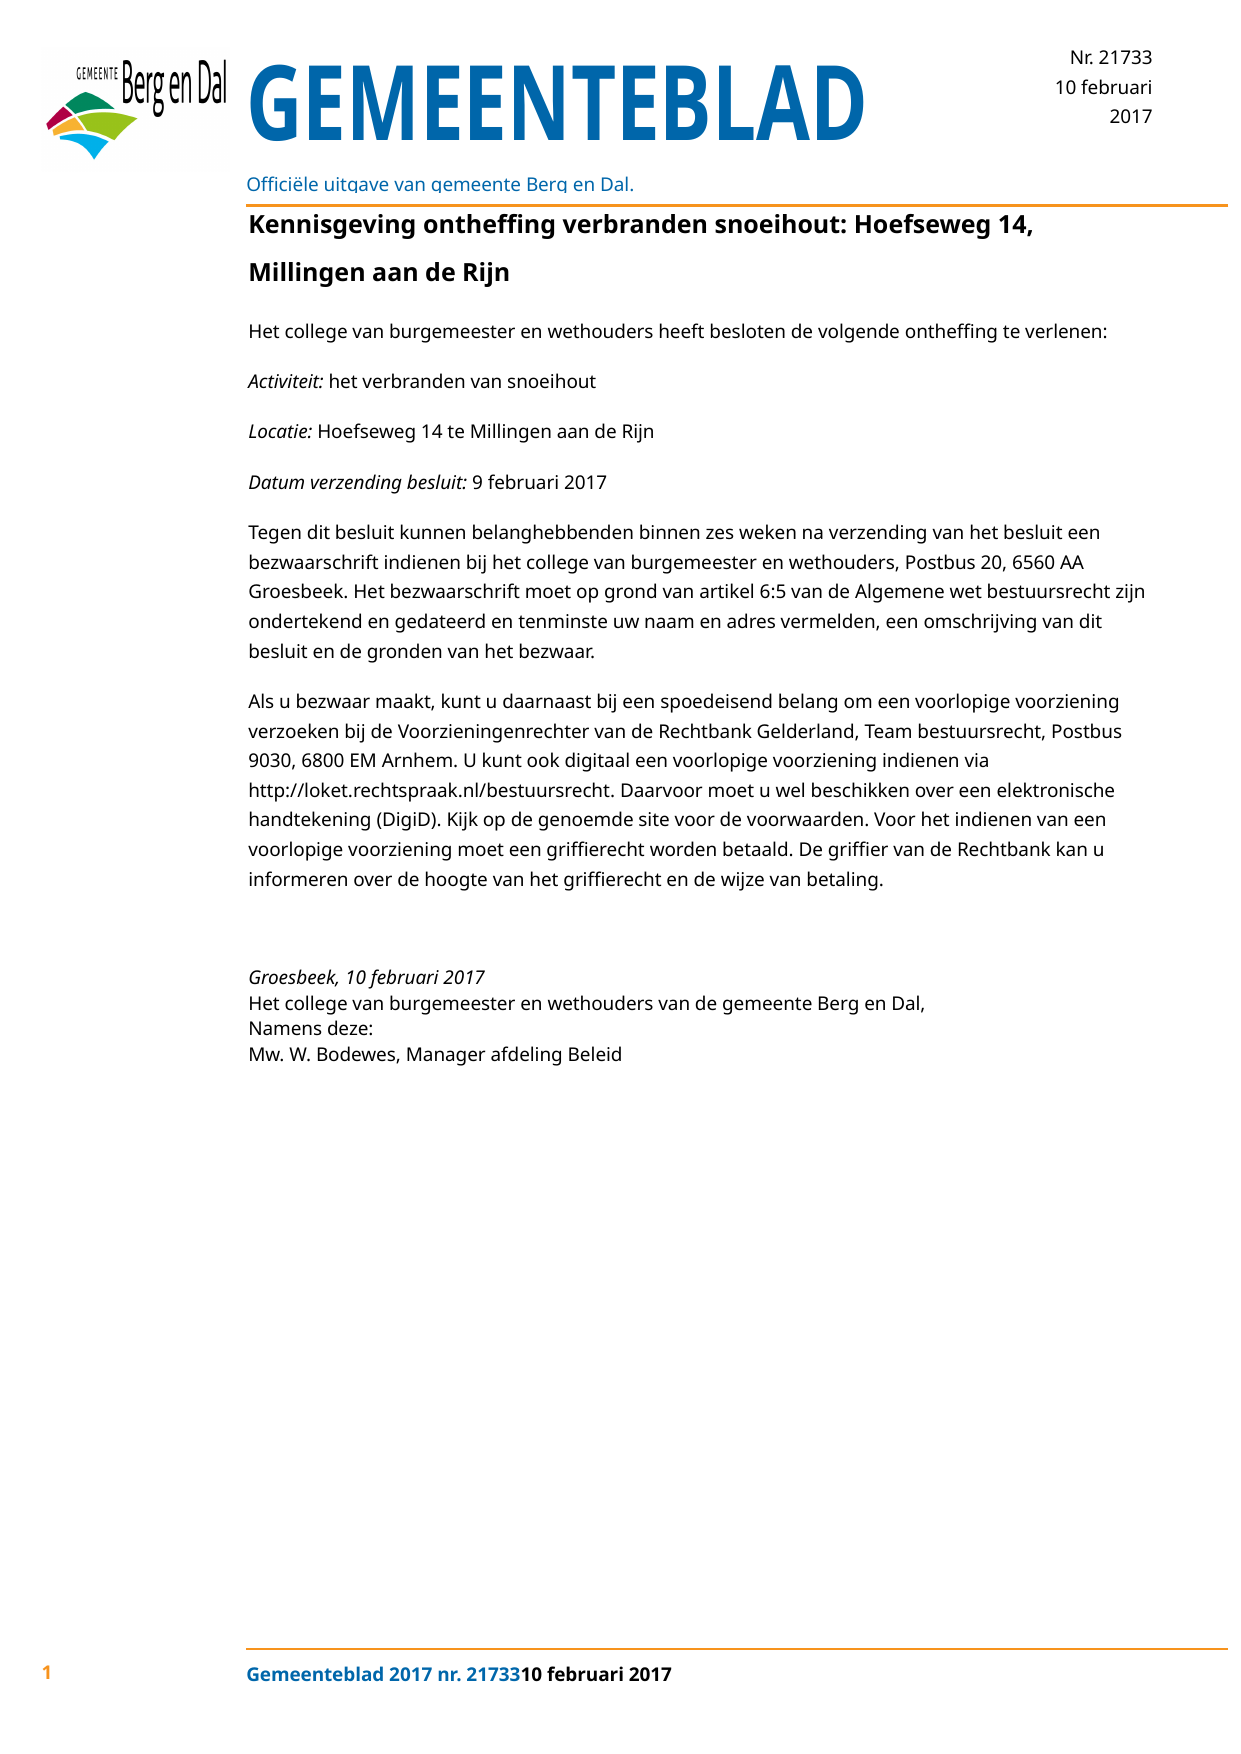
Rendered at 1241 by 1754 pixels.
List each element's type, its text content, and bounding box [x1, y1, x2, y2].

text Kennisgeving ontheffing verbranden snoeihout: Hoefseweg 14, Millingen aan de Rijn [248, 207, 1152, 288]
text Tegen dit besluit kunnen belanghebbenden binnen zes weken na verzending van het besluit een bezwaarschrift indienen bij het college van burgemeester en wethouders, Postbus 20, 6560 AA Groesbeek. Het bezwaarschrift moet op grond van artikel 6:5 van de Algemene wet bestuursrecht zijn ondertekend en gedateerd en tenminste uw naam en adres vermelden, een omschrijving van dit besluit en de gronden van het bezwaar. [248, 519, 1152, 664]
text Als u bezwaar maakt, kunt u daarnaast bij een spoedeisend belang om een voorlopige voorziening verzoeken bij de Voorzieningenrechter van de Rechtbank Gelderland, Team bestuursrecht, Postbus 9030, 6800 EM Arnhem. U kunt ook digitaal een voorlopige voorziening indienen via http://loket.rechtspraak.nl/bestuursrecht. Daarvoor moet u wel beschikken over een elektronische handtekening (DigiD). Kijk op de genoemde site voor de voorwaarden. Voor het indienen van een voorlopige voorziening moet een griffierecht worden betaald. De griffier van de Rechtbank kan u informeren over de hoogte van het griffierecht en de wijze van betaling. [248, 688, 1152, 892]
text Mw. W. Bodewes, Manager afdeling Beleid [248, 1041, 1152, 1067]
text Het college van burgemeester en wethouders heeft besloten de volgende ontheffing te verlenen: [248, 318, 1152, 344]
text Locatie: Hoefseweg 14 te Millingen aan de Rijn [248, 419, 1152, 444]
picture [41, 47, 231, 172]
text Activiteit: het verbranden van snoeihout [248, 368, 1152, 394]
text Het college van burgemeester en wethouders van de gemeente Berg en Dal, [248, 990, 1152, 1016]
text Groesbeek, 10 februari 2017 [248, 964, 1152, 990]
text Namens deze: [248, 1016, 1152, 1041]
text Datum verzending besluit: 9 februari 2017 [248, 469, 1152, 495]
